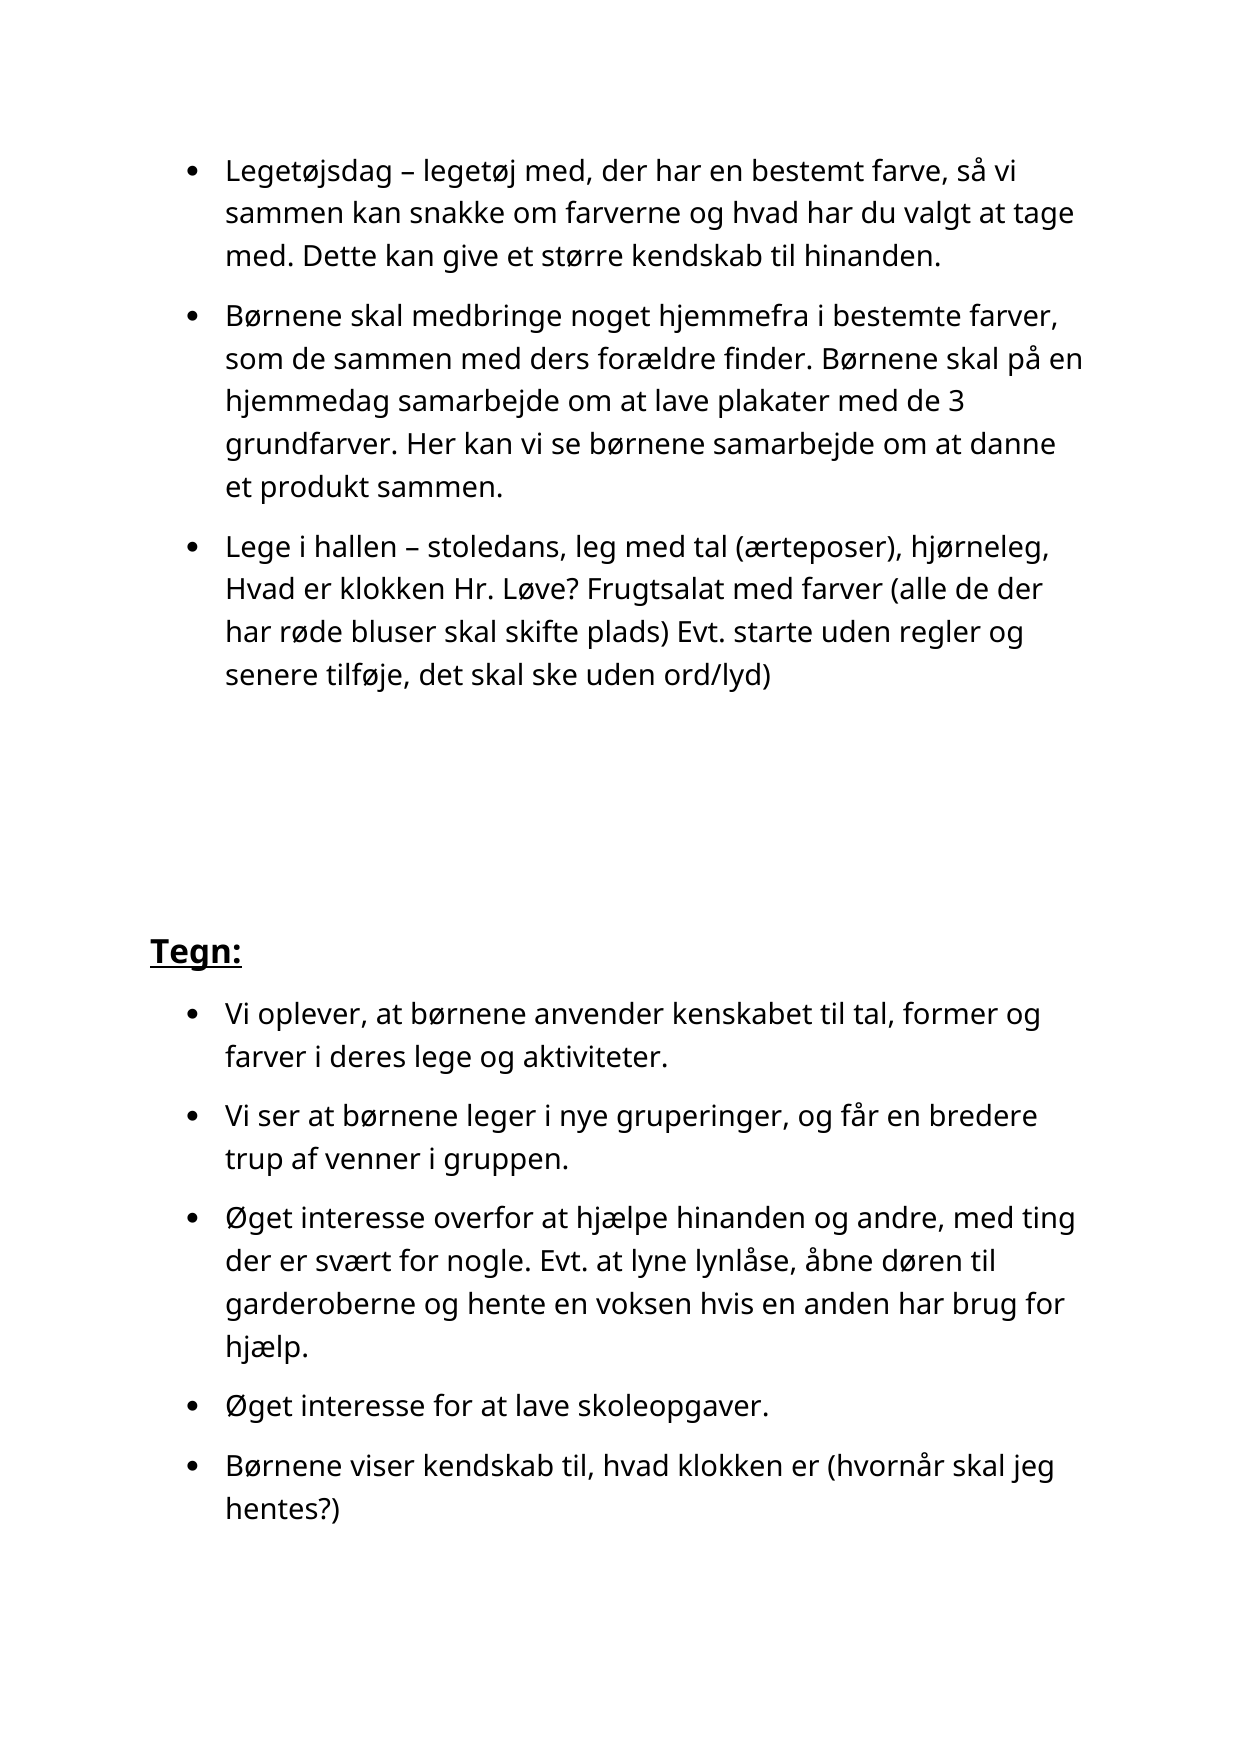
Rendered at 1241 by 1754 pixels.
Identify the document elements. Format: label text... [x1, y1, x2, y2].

list Lege i hallen – stoledans, leg med tal (ærteposer), hjørneleg, Hvad er klokken Hr. Løve? Frugtsalat med farver (alle de der har røde bluser skal skifte plads) Evt. starte uden regler og senere tilføje, det skal ske uden ord/lyd) [187, 526, 1090, 694]
list Børnene viser kendskab til, hvad klokken er (hvornår skal jeg hentes?) [187, 1445, 1090, 1528]
list Børnene skal medbringe noget hjemmefra i bestemte farver, som de sammen med ders forældre finder. Børnene skal på en hjemmedag samarbejde om at lave plakater med de 3 grundfarver. Her kan vi se børnene samarbejde om at danne et produkt sammen. [187, 295, 1090, 506]
list Vi ser at børnene leger i nye gruperinger, og får en bredere trup af venner i gruppen. [187, 1095, 1090, 1178]
list Øget interesse for at lave skoleopgaver. [187, 1386, 1090, 1425]
list Øget interesse overfor at hjælpe hinanden og andre, med ting der er svært for nogle. Evt. at lyne lynlåse, åbne døren til garderoberne og hente en voksen hvis en anden har brug for hjælp. [187, 1198, 1090, 1366]
list Legetøjsdag – legetøj med, der har en bestemt farve, så vi sammen kan snakke om farverne og hvad har du valgt at tage med. Dette kan give et større kendskab til hinanden. [187, 150, 1090, 275]
list Vi oplever, at børnene anvender kenskabet til tal, former og farver i deres lege og aktiviteter. [187, 993, 1090, 1076]
text Tegn: [150, 927, 1090, 973]
